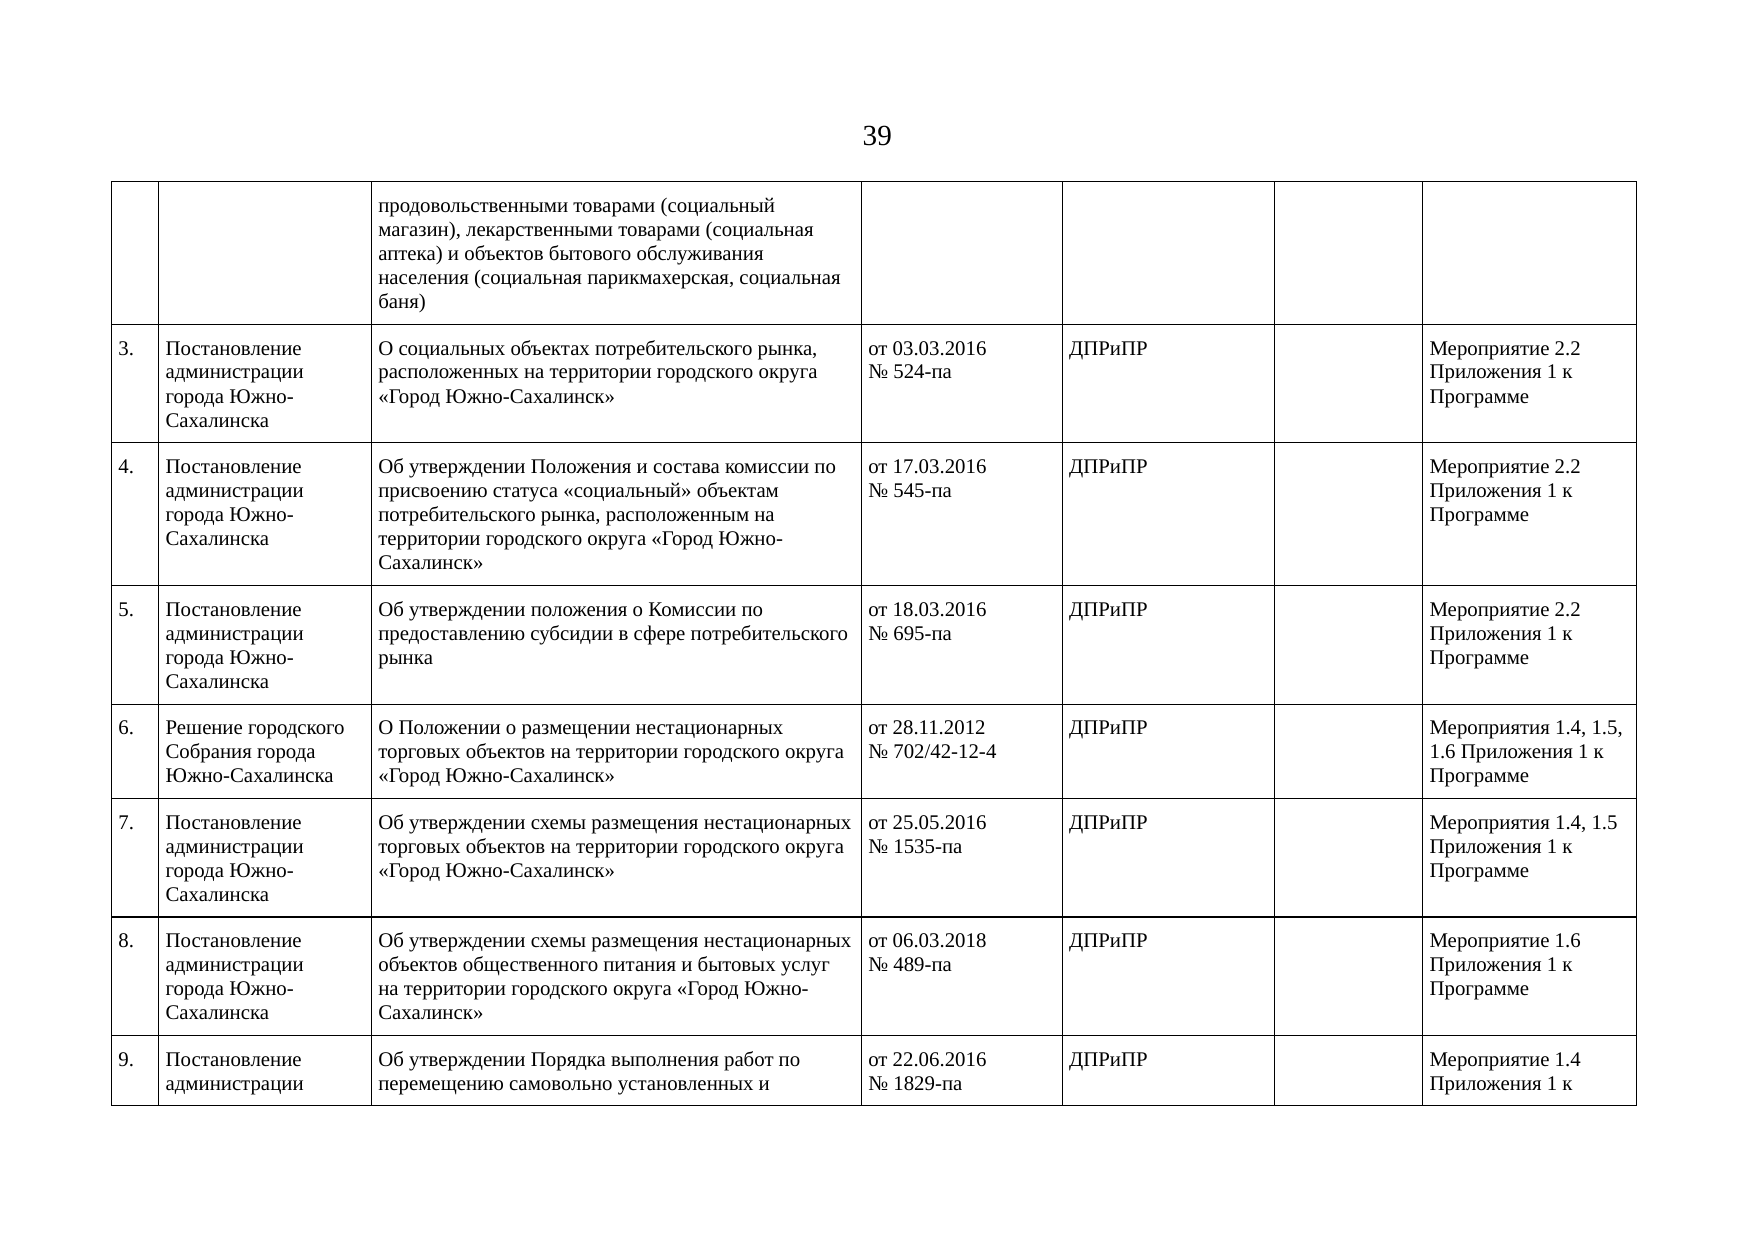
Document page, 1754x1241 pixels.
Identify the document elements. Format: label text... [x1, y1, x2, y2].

table_cell ДПРиПР [1063, 799, 1274, 916]
table_cell от 28.11.2012 № 702/42-12-4 [862, 705, 1062, 798]
table_cell Мероприятие 1.6 Приложения 1 к Программе [1423, 918, 1636, 1035]
table_cell Постановление администрации города Южно-Сахалинска [159, 443, 371, 585]
table_cell О Положении о размещении нестационарных торговых объектов на территории городского округа «Город Южно-Сахалинск» [372, 705, 861, 798]
table_cell продовольственными товарами (социальный магазин), лекарственными товарами (социальная аптека) и объектов бытового обслуживания населения (социальная парикмахерская, социальная баня) [372, 182, 861, 324]
table_cell Мероприятия 1.4, 1.5 Приложения 1 к Программе [1423, 799, 1636, 916]
table_cell от 22.06.2016 № 1829-па [862, 1036, 1062, 1105]
table_cell 7. [112, 799, 158, 916]
table_cell [1275, 182, 1422, 324]
table_cell 5. [112, 586, 158, 703]
table_cell [159, 182, 371, 324]
table_cell Мероприятие 2.2 Приложения 1 к Программе [1423, 443, 1636, 585]
table_cell Об утверждении Порядка выполнения работ по перемещению самовольно установленных и [372, 1036, 861, 1105]
table_cell Об утверждении схемы размещения нестационарных объектов общественного питания и бытовых услуг на территории городского округа «Город Южно-Сахалинск» [372, 918, 861, 1035]
table_cell от 06.03.2018 № 489-па [862, 918, 1062, 1035]
table_cell О социальных объектах потребительского рынка, расположенных на территории городского округа «Город Южно-Сахалинск» [372, 325, 861, 442]
table_cell Постановление администрации города Южно-Сахалинска [159, 918, 371, 1035]
table_cell Мероприятие 1.4 Приложения 1 к [1423, 1036, 1636, 1105]
table_cell ДПРиПР [1063, 1036, 1274, 1105]
table_cell [1275, 1036, 1422, 1105]
table_cell Решение городского Собрания города Южно-Сахалинска [159, 705, 371, 798]
table_cell [1275, 918, 1422, 1035]
table_cell Мероприятие 2.2 Приложения 1 к Программе [1423, 325, 1636, 442]
table_cell 3. [112, 325, 158, 442]
table_cell [1275, 586, 1422, 703]
table_cell Об утверждении положения о Комиссии по предоставлению субсидии в сфере потребительского рынка [372, 586, 861, 703]
table_cell Мероприятие 2.2 Приложения 1 к Программе [1423, 586, 1636, 703]
table_cell Постановление администрации города Южно-Сахалинска [159, 325, 371, 442]
table_cell [112, 182, 158, 324]
table_cell 9. [112, 1036, 158, 1105]
table_cell Об утверждении схемы размещения нестационарных торговых объектов на территории городского округа «Город Южно-Сахалинск» [372, 799, 861, 916]
table_cell от 03.03.2016 № 524-па [862, 325, 1062, 442]
table_cell 6. [112, 705, 158, 798]
table_cell [862, 182, 1062, 324]
table_cell ДПРиПР [1063, 325, 1274, 442]
table_cell [1063, 182, 1274, 324]
table_cell Мероприятия 1.4, 1.5, 1.6 Приложения 1 к Программе [1423, 705, 1636, 798]
table_cell ДПРиПР [1063, 918, 1274, 1035]
table_cell ДПРиПР [1063, 586, 1274, 703]
table_cell Постановление администрации [159, 1036, 371, 1105]
table_cell от 18.03.2016 № 695-па [862, 586, 1062, 703]
table_cell Постановление администрации города Южно-Сахалинска [159, 799, 371, 916]
table_cell [1275, 705, 1422, 798]
table_cell Постановление администрации города Южно-Сахалинска [159, 586, 371, 703]
table_cell [1275, 799, 1422, 916]
table_cell [1275, 325, 1422, 442]
table_cell 8. [112, 918, 158, 1035]
table_cell ДПРиПР [1063, 443, 1274, 585]
table_cell Об утверждении Положения и состава комиссии по присвоению статуса «социальный» объектам потребительского рынка, расположенным на территории городского округа «Город Южно-Сахалинск» [372, 443, 861, 585]
table_cell от 17.03.2016 № 545-па [862, 443, 1062, 585]
table_cell от 25.05.2016 № 1535-па [862, 799, 1062, 916]
table_cell ДПРиПР [1063, 705, 1274, 798]
table_cell [1423, 182, 1636, 324]
table_cell 4. [112, 443, 158, 585]
table_cell [1275, 443, 1422, 585]
